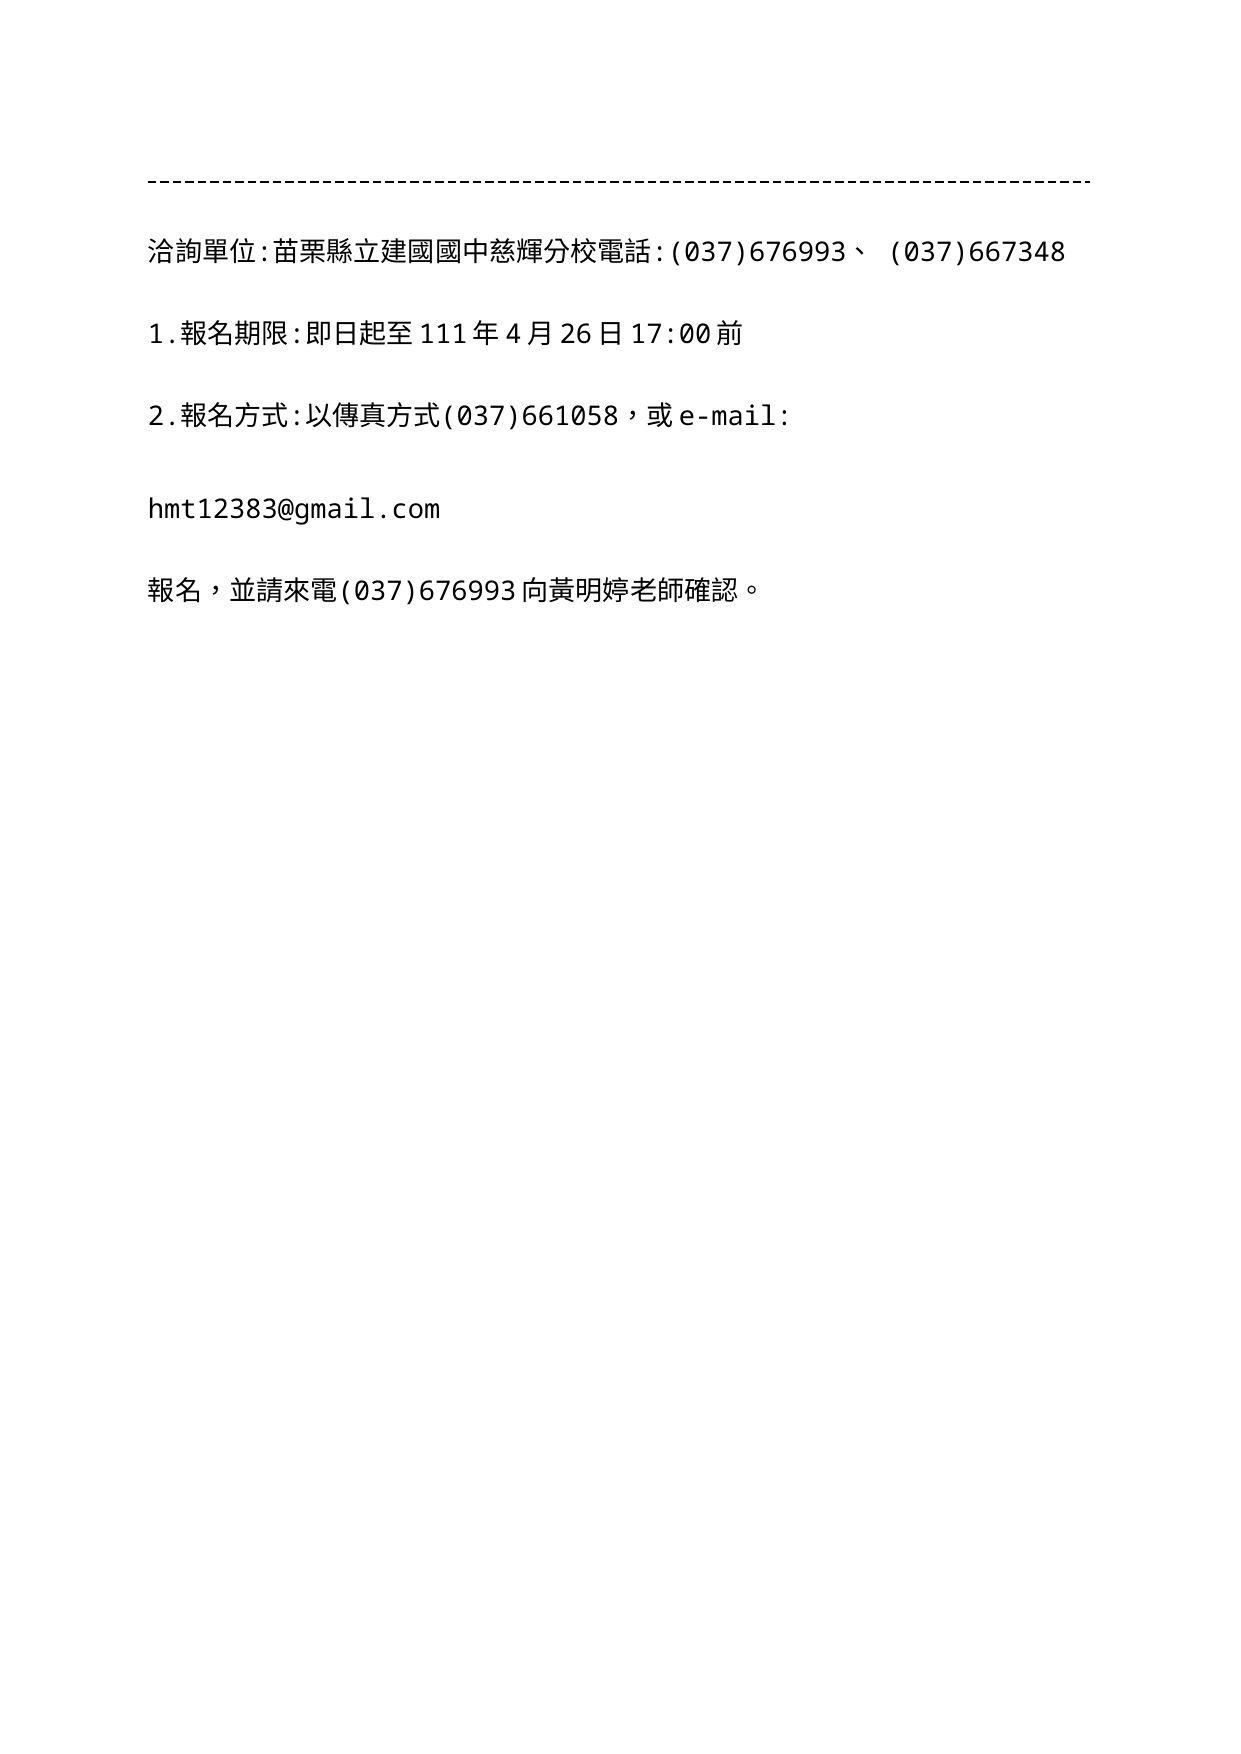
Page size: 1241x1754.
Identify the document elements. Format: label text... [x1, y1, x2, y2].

text 洽詢單位:苗栗縣立建國國中慈輝分校電話:(037)676993、 (037)667348 [148, 208, 1098, 270]
text 2.報名方式:以傳真方式(037)661058，或e-mail: hmt12383@gmail.com [148, 372, 1098, 528]
text 1.報名期限:即日起至111年4月26日17:00前 [148, 290, 1098, 353]
text 報名，並請來電(037)676993向黃明婷老師確認。 [148, 547, 1098, 609]
